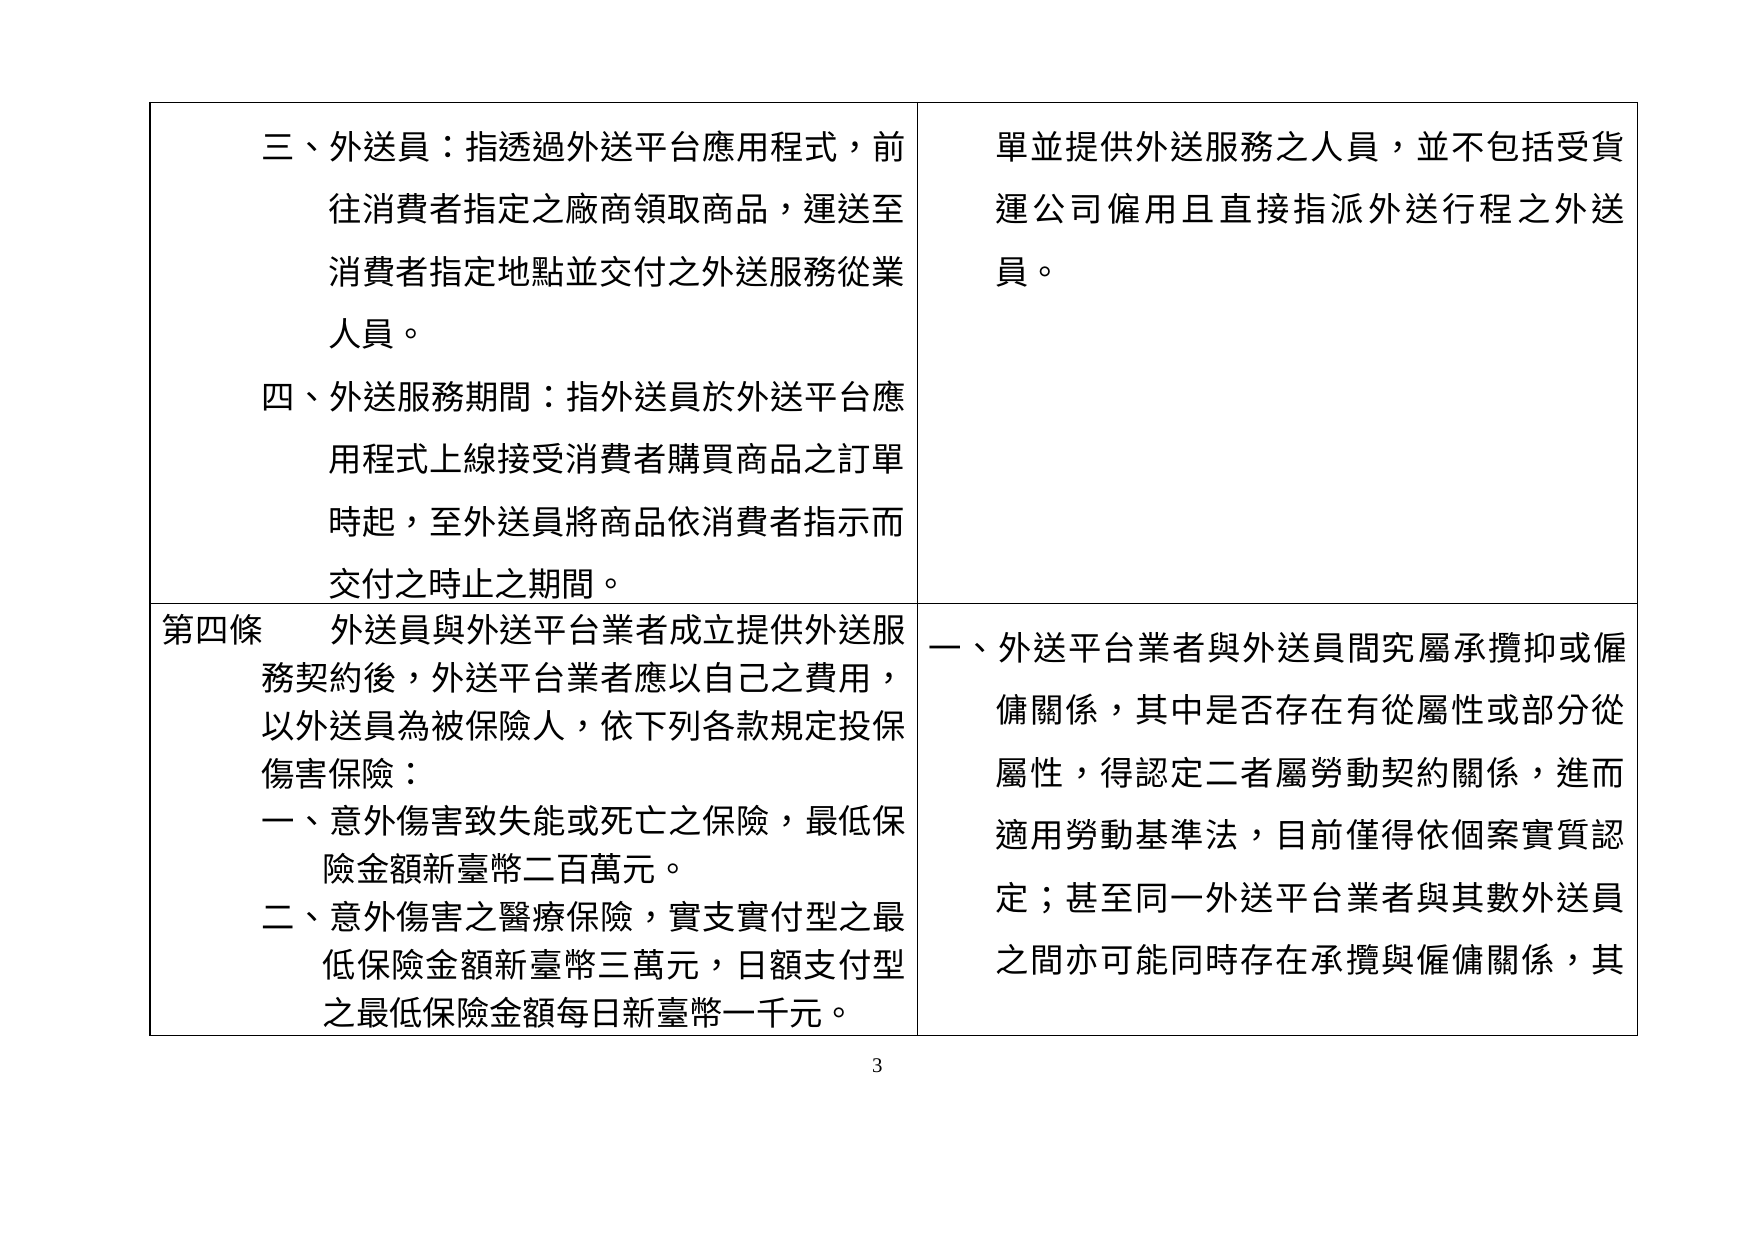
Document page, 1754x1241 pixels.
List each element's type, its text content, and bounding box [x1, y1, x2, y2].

table_cell 三、外送員：指透過外送平台應用程式，前往消費者指定之廠商領取商品，運送至消費者指定地點並交付之外送服務從業人員。 四、外送服務期間：指外送員於外送平台應用程式上線接受消費者購買商品之訂單時起，至外送員將商品依消費者指示而交付之時止之期間。 [151, 103, 917, 603]
table_cell 第四條 外送員與外送平台業者成立提供外送服務契約後，外送平台業者應以自己之費用，以外送員為被保險人，依下列各款規定投保傷害保險： 一、意外傷害致失能或死亡之保險，最低保險金額新臺幣二百萬元。 二、意外傷害之醫療保險，實支實付型之最低保險金額新臺幣三萬元，日額支付型之最低保險金額每日新臺幣一千元。 [151, 604, 917, 1035]
table_cell 單並提供外送服務之人員，並不包括受貨運公司僱用且直接指派外送行程之外送員。 [918, 103, 1637, 603]
table_cell 一、外送平台業者與外送員間究屬承攬抑或僱傭關係，其中是否存在有從屬性或部分從屬性，得認定二者屬勞動契約關係，進而適用勞動基準法，目前僅得依個案實質認定；甚至同一外送平台業者與其數外送員之間亦可能同時存在承攬與僱傭關係，其 [918, 604, 1637, 1035]
